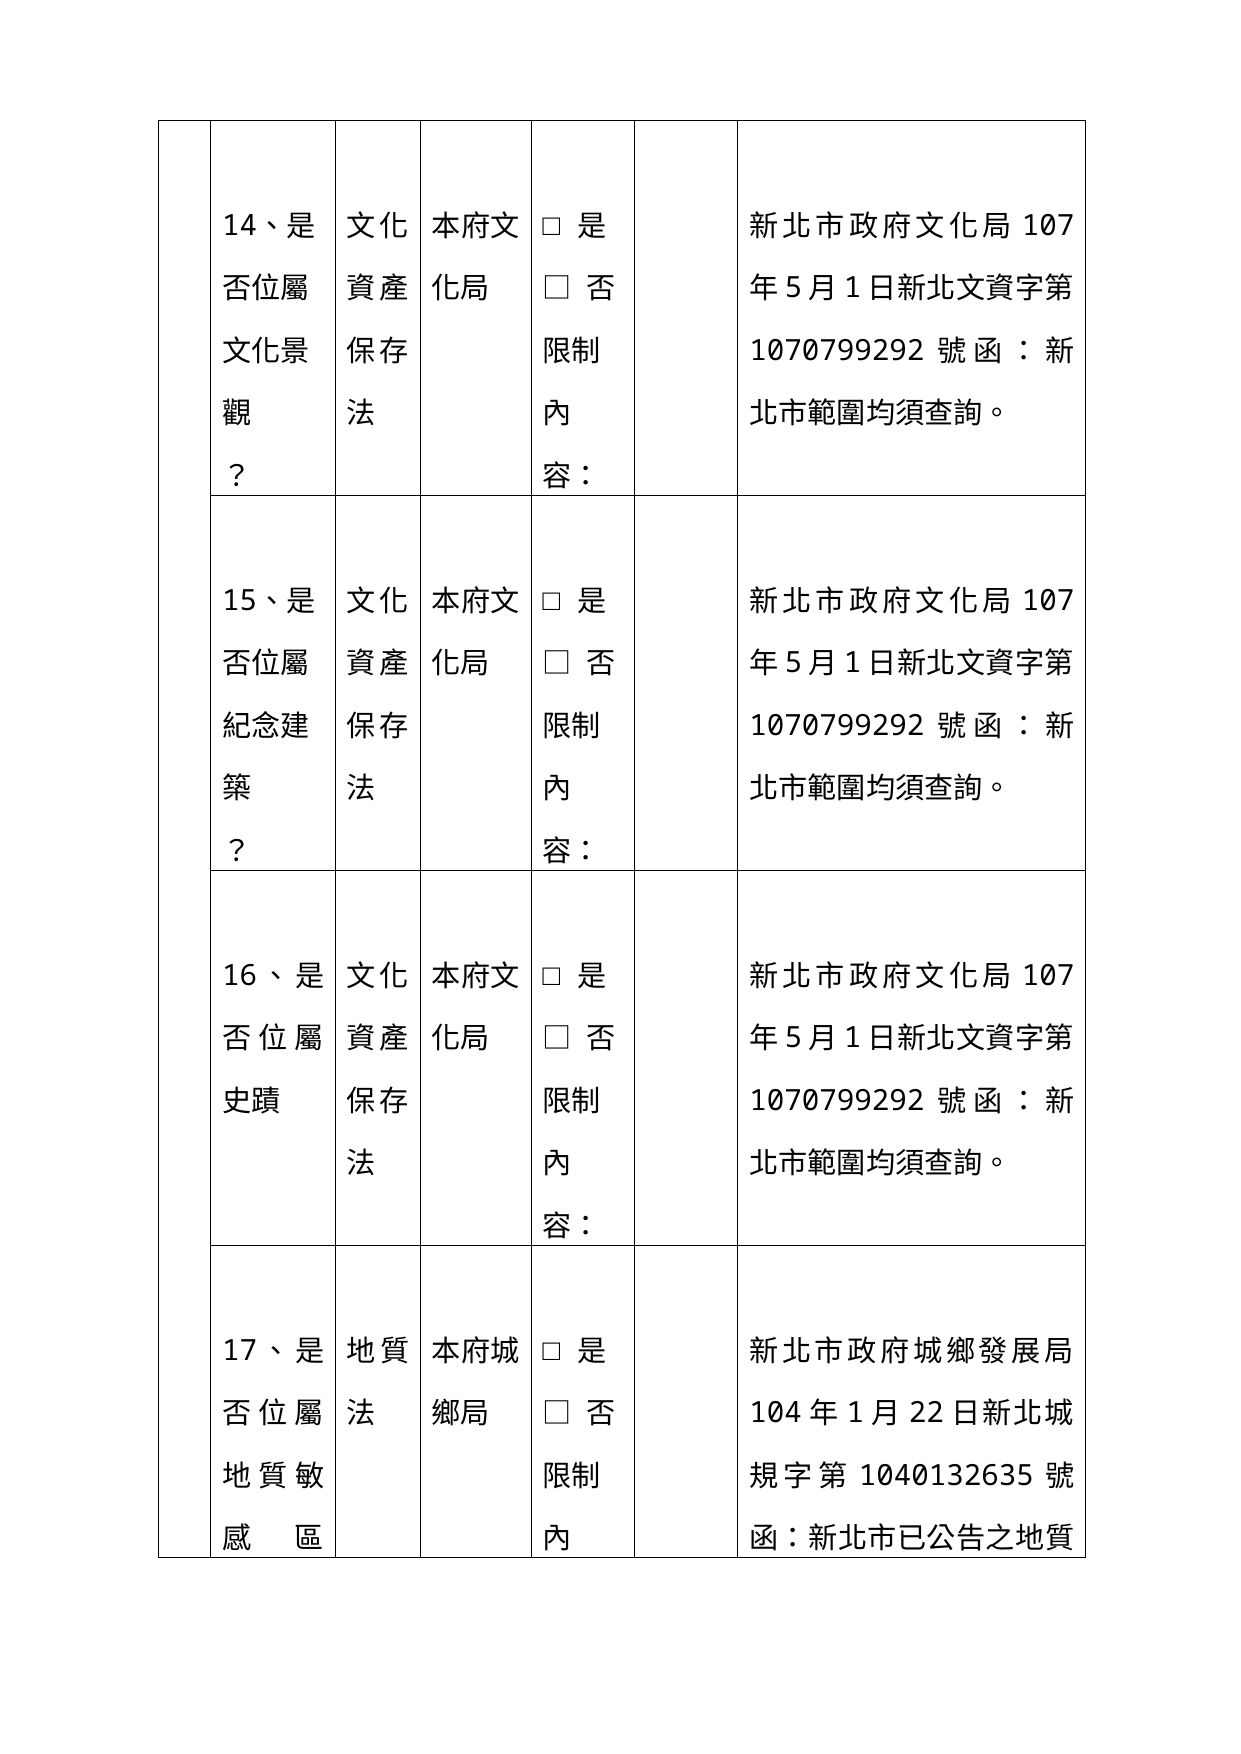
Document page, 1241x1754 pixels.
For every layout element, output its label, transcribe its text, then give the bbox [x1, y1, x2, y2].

table_cell 15、是否位屬紀念建築 ？ [211, 496, 335, 869]
table_cell 文化資產保存法 [336, 121, 420, 494]
table_cell □ 是 □ 否 限制內容： [532, 496, 634, 869]
table_cell □ 是 □ 否 限制內容： [532, 871, 634, 1244]
table_cell 16、是否位屬史蹟 [211, 871, 335, 1244]
table_cell □ 是 □ 否 限制內容： [532, 121, 634, 494]
table_cell 14、是否位屬文化景觀 ？ [211, 121, 335, 494]
table_cell 本府文化局 [421, 121, 531, 494]
table_cell 新北市政府城鄉發展局104年1月22日新北城規字第1040132635號函：新北市已公告之地質 [738, 1246, 1085, 1557]
table_cell 本府城鄉局 [421, 1246, 531, 1557]
table_cell 文化資產保存法 [336, 871, 420, 1244]
table_cell [635, 1246, 737, 1557]
table_cell 本府文化局 [421, 871, 531, 1244]
table_cell [635, 496, 737, 869]
table_cell 17、是否位屬地質敏感區 [211, 1246, 335, 1557]
table_cell 本府文化局 [421, 496, 531, 869]
table_cell [159, 121, 210, 1557]
table_cell □ 是 □ 否 限制內 [532, 1246, 634, 1557]
table_cell [635, 871, 737, 1244]
table_cell [635, 121, 737, 494]
table_cell 新北市政府文化局107年5月1日新北文資字第1070799292號函：新北市範圍均須查詢。 [738, 496, 1085, 869]
table_cell 新北市政府文化局107年5月1日新北文資字第1070799292號函：新北市範圍均須查詢。 [738, 121, 1085, 494]
table_cell 地質法 [336, 1246, 420, 1557]
table_cell 文化資產保存法 [336, 496, 420, 869]
table_cell 新北市政府文化局107年5月1日新北文資字第1070799292號函：新北市範圍均須查詢。 [738, 871, 1085, 1244]
